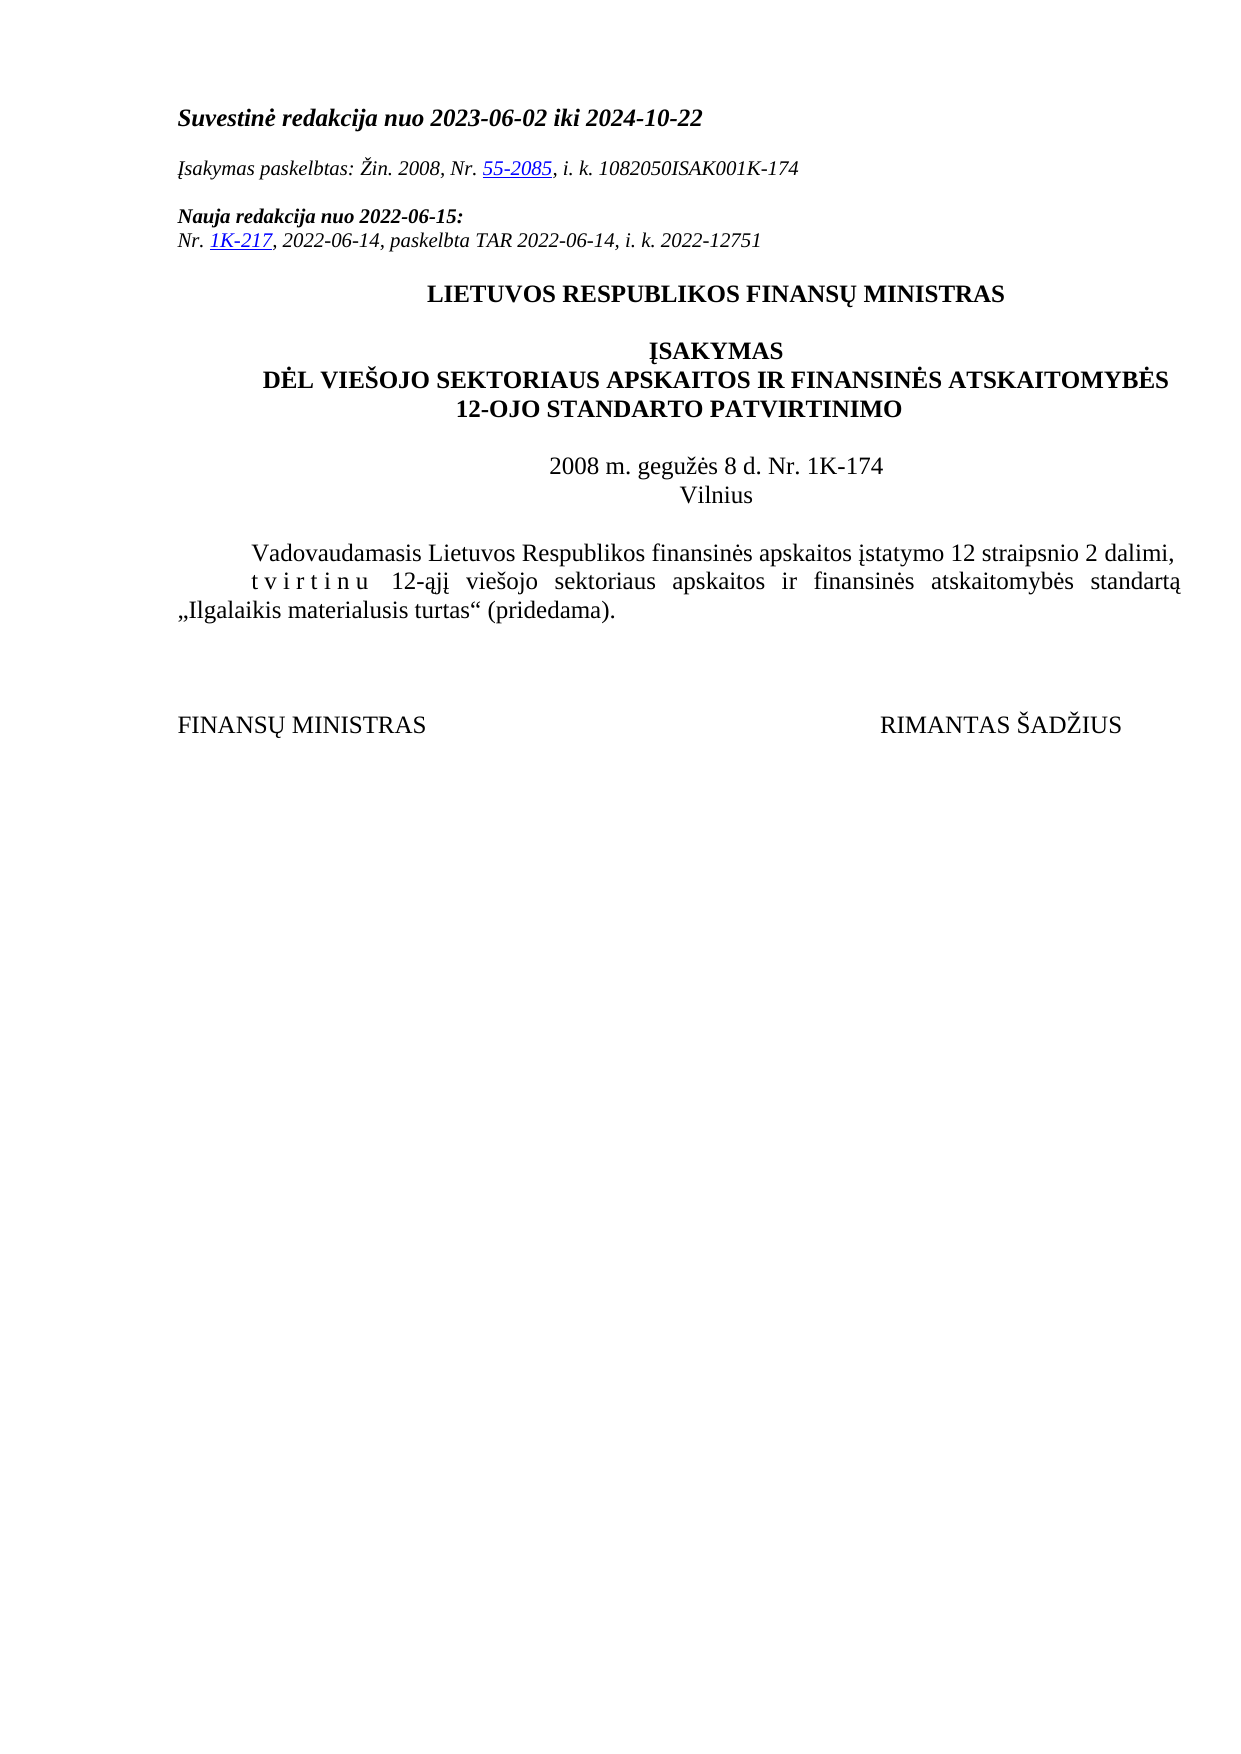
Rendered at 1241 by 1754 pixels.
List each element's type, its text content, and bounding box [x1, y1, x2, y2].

text Įsakymas paskelbtas: Žin. 2008, Nr. 55-2085, i. k. 1082050ISAK001K-174 [177, 156, 1181, 180]
text Vilnius [177, 480, 1181, 509]
text Suvestinė redakcija nuo 2023-06-02 iki 2024-10-22 [177, 103, 1181, 132]
text ĮSAKYMAS [177, 336, 1181, 365]
text Nr. 1K-217, 2022-06-14, paskelbta TAR 2022-06-14, i. k. 2022-12751 [177, 228, 1181, 252]
text DĖL VIEŠOJO SEKTORIAUS APSKAITOS IR FINANSINĖS ATSKAITOMYBĖS 12-OJO STANDARTO PATVIRTINIMO [177, 365, 1181, 423]
text LIETUVOS RESPUBLIKOS FINANSŲ MINISTRAS [177, 279, 1181, 308]
text Vadovaudamasis Lietuvos Respublikos finansinės apskaitos įstatymo 12 straipsnio 2 dalimi, [177, 538, 1181, 566]
text Nauja redakcija nuo 2022-06-15: [177, 204, 1181, 228]
text tvirtinu 12-ąjį viešojo sektoriaus apskaitos ir finansinės atskaitomybės standartą „Ilgalaikis materialusis turtas“ (pridedama). [177, 566, 1181, 624]
text FINANSŲ MINISTRAS RIMANTAS ŠADŽIUS [177, 710, 1181, 739]
text 2008 m. gegužės 8 d. Nr. 1K-174 [177, 451, 1181, 480]
